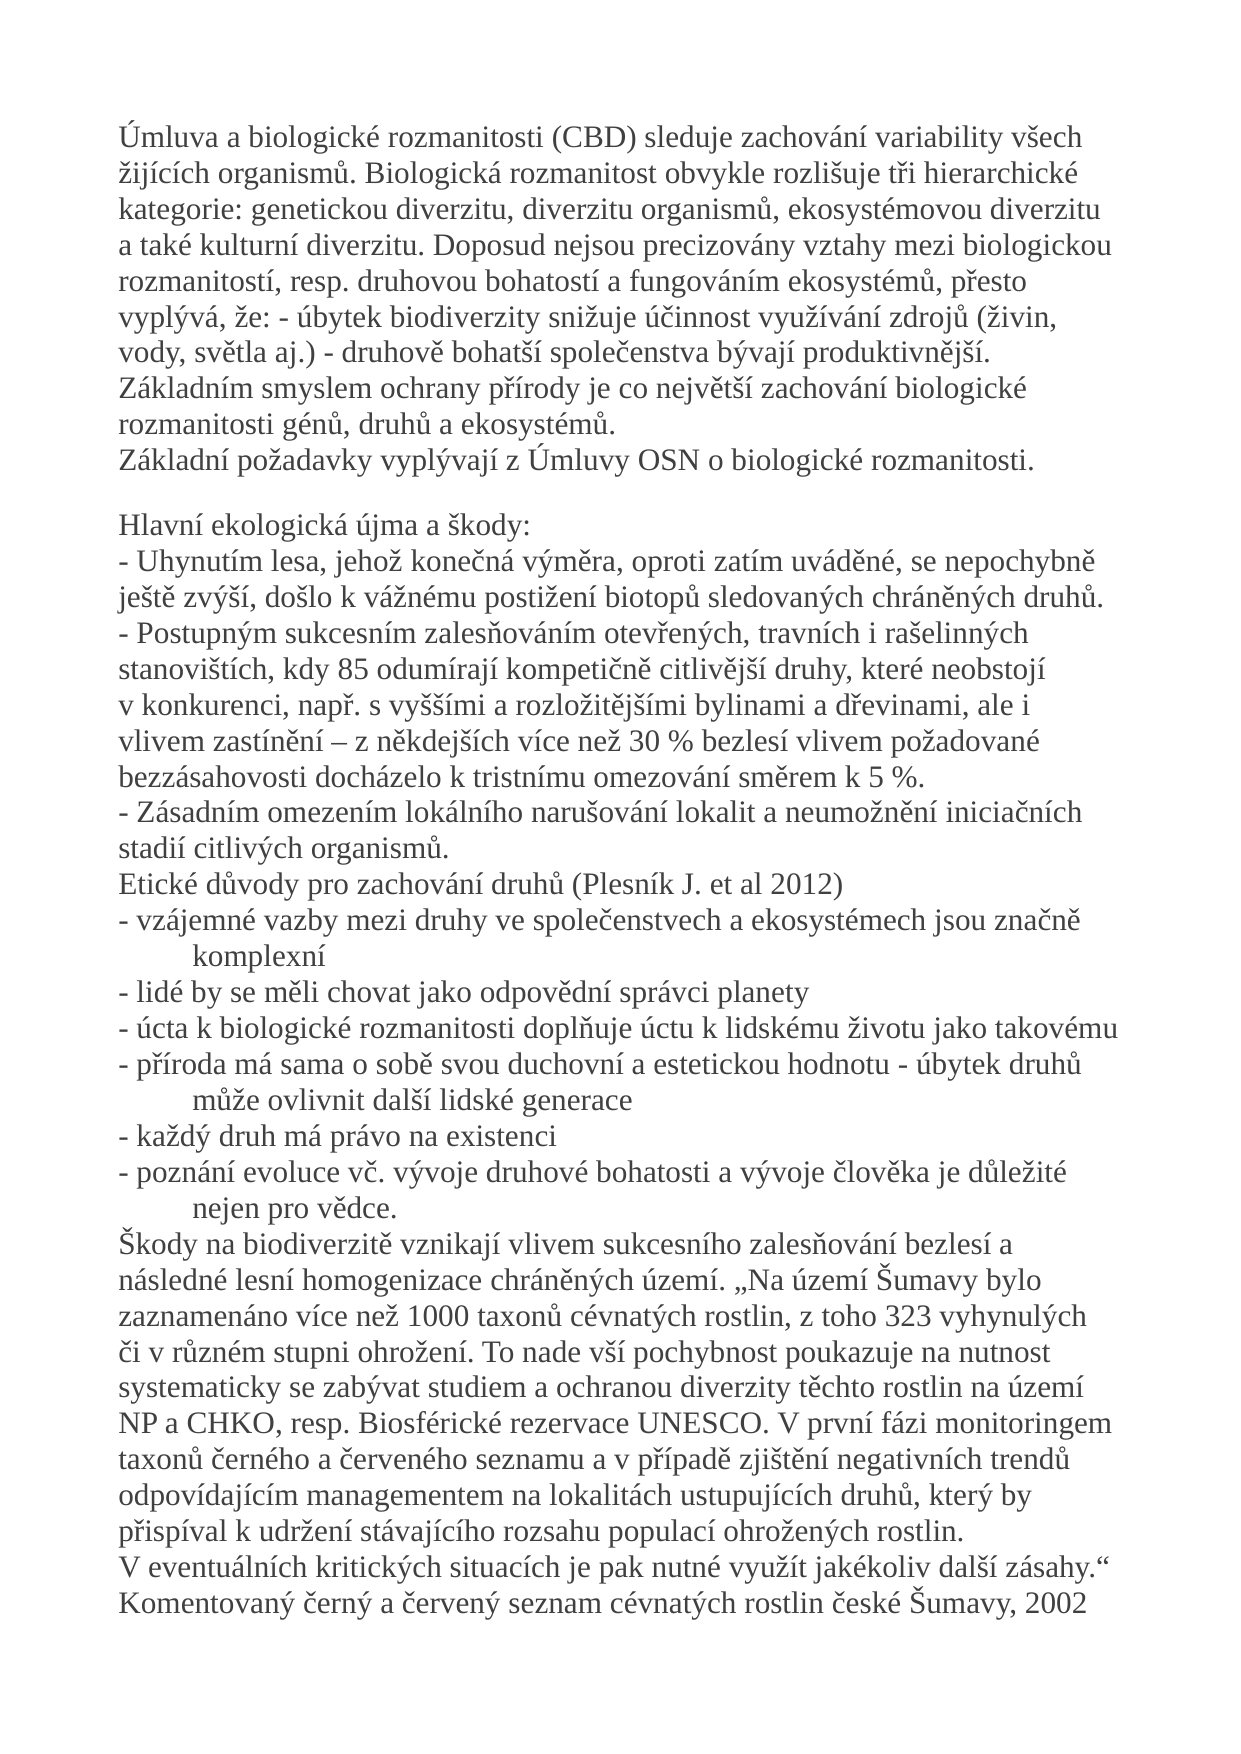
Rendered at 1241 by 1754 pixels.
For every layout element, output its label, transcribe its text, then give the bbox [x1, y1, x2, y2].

text Hlavní ekologická újma a škody: [118, 506, 1122, 542]
text - lidé by se měli chovat jako odpovědní správci planety [118, 973, 1122, 1009]
text Úmluva a biologické rozmanitosti (CBD) sleduje zachování variability všech žijících organismů. Biologická rozmanitost obvykle rozlišuje tři hierarchické kategorie: genetickou diverzitu, diverzitu organismů, ekosystémovou diverzitu a také kulturní diverzitu. Doposud nejsou precizovány vztahy mezi biologickou rozmanitostí, resp. druhovou bohatostí a fungováním ekosystémů, přesto vyplývá, že: - úbytek biodiverzity snižuje účinnost využívání zdrojů (živin, vody, světla aj.) - druhově bohatší společenstva bývají produktivnější. Základním smyslem ochrany přírody je co největší zachování biologické rozmanitosti génů, druhů a ekosystémů. [118, 118, 1122, 442]
text - Uhynutím lesa, jehož konečná výměra, oproti zatím uváděné, se nepochybně ještě zvýší, došlo k vážnému postižení biotopů sledovaných chráněných druhů. - Postupným sukcesním zalesňováním otevřených, travních i rašelinných stanovištích, kdy 85 odumírají kompetičně citlivější druhy, které neobstojí v konkurenci, např. s vyššími a rozložitějšími bylinami a dřevinami, ale i vlivem zastínění – z někdejších více než 30 % bezlesí vlivem požadované bezzásahovosti docházelo k tristnímu omezování směrem k 5 %. [118, 542, 1122, 794]
text - úcta k biologické rozmanitosti doplňuje úctu k lidskému životu jako takovému - příroda má sama o sobě svou duchovní a estetickou hodnotu - úbytek druhů může ovlivnit další lidské generace [118, 1009, 1122, 1117]
text Škody na biodiverzitě vznikají vlivem sukcesního zalesňování bezlesí a následné lesní homogenizace chráněných území. „Na území Šumavy bylo zaznamenáno více než 1000 taxonů cévnatých rostlin, z toho 323 vyhynulých či v různém stupni ohrožení. To nade vší pochybnost poukazuje na nutnost systematicky se zabývat studiem a ochranou diverzity těchto rostlin na území NP a CHKO, resp. Biosférické rezervace UNESCO. V první fázi monitoringem taxonů černého a červeného seznamu a v případě zjištění negativních trendů odpovídajícím managementem na lokalitách ustupujících druhů, který by přispíval k udržení stávajícího rozsahu populací ohrožených rostlin. V eventuálních kritických situacích je pak nutné využít jakékoliv další zásahy.“ Komentovaný černý a červený seznam cévnatých rostlin české Šumavy, 2002 [118, 1225, 1122, 1620]
text - Zásadním omezením lokálního narušování lokalit a neumožnění iniciačních stadií citlivých organismů. [118, 794, 1122, 866]
text - každý druh má právo na existenci [118, 1117, 1122, 1153]
text - vzájemné vazby mezi druhy ve společenstvech a ekosystémech jsou značně komplexní [118, 902, 1122, 973]
text Etické důvody pro zachování druhů (Plesník J. et al 2012) [118, 866, 1122, 902]
text - poznání evoluce vč. vývoje druhové bohatosti a vývoje člověka je důležité nejen pro vědce. [118, 1153, 1122, 1225]
text Základní požadavky vyplývají z Úmluvy OSN o biologické rozmanitosti. [118, 442, 1122, 477]
